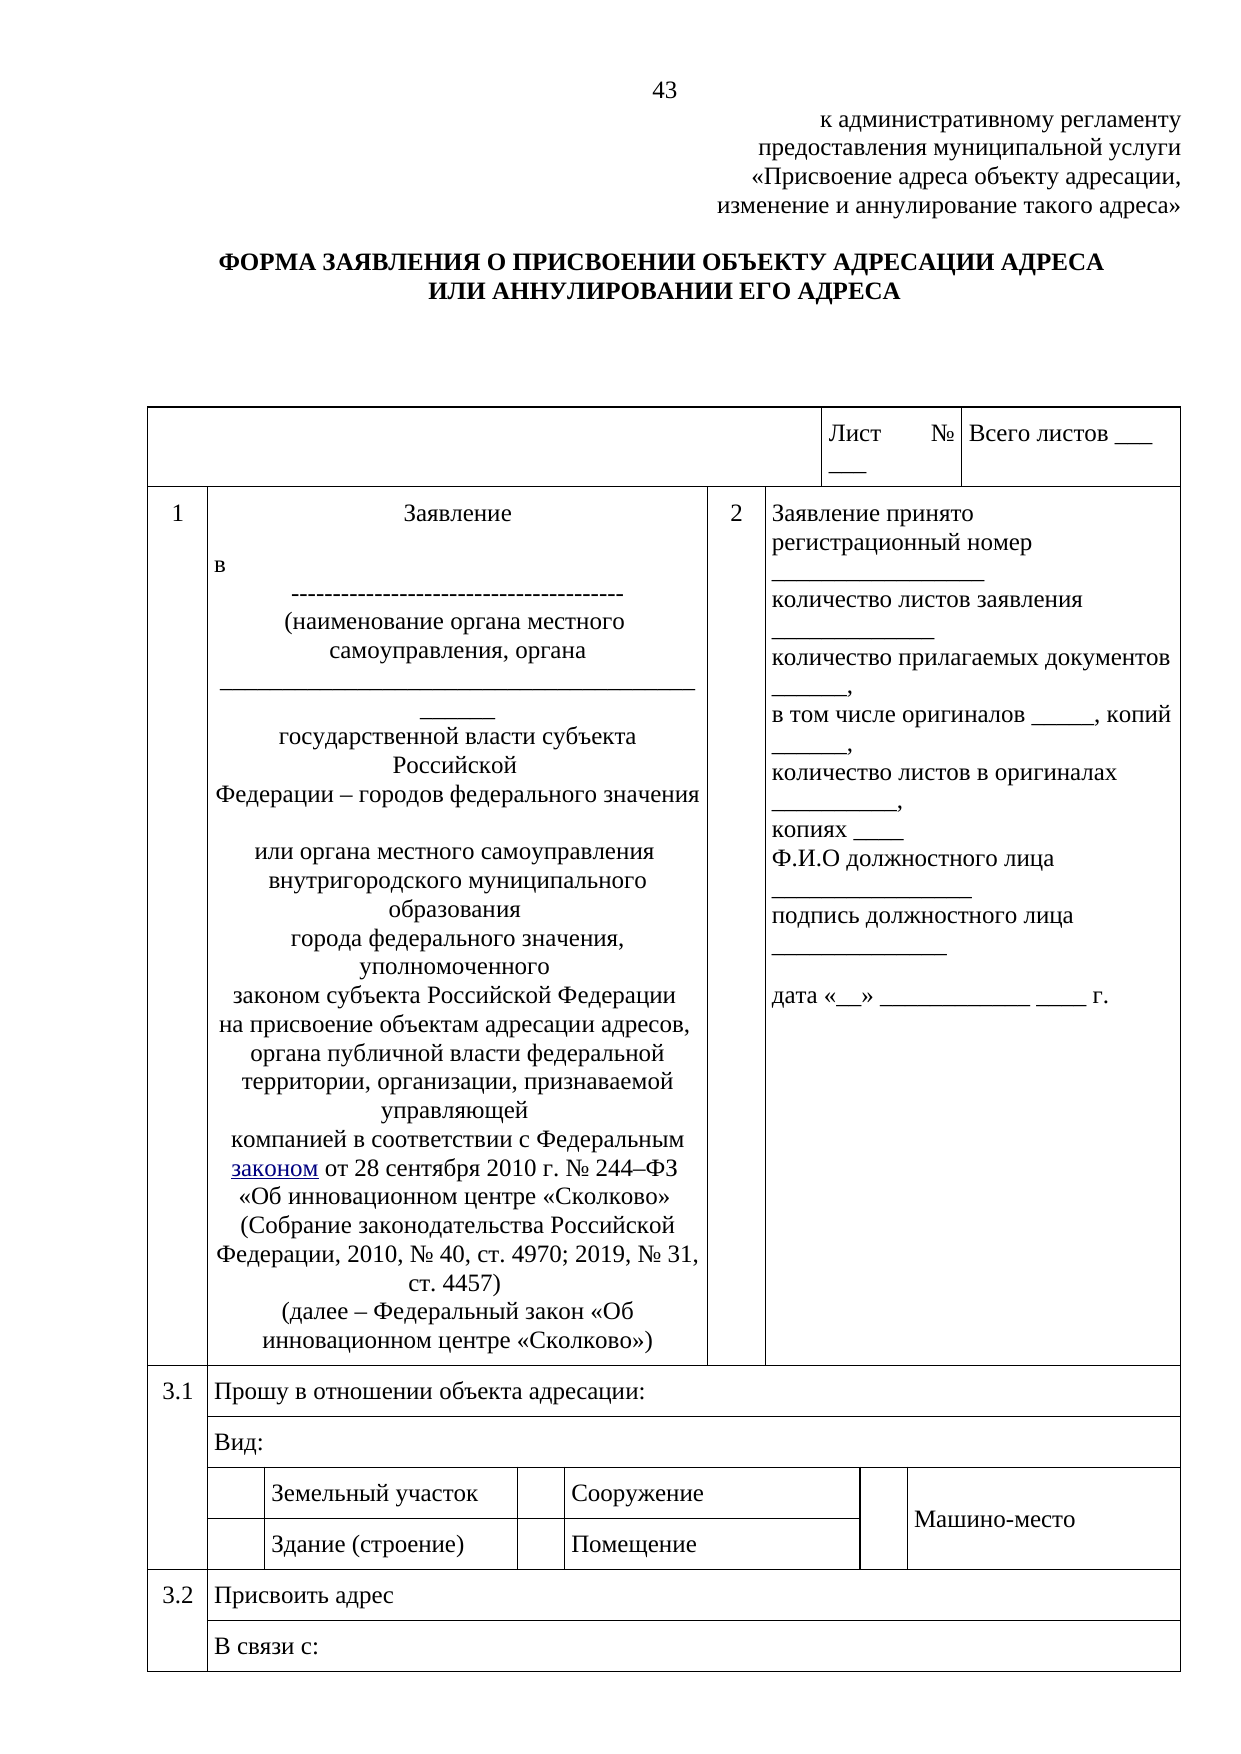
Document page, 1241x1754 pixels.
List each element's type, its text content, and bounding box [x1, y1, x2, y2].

text предоставления муниципальной услуги [148, 132, 1181, 161]
table_cell 3.1 [148, 1366, 207, 1569]
table_cell [861, 1468, 907, 1569]
table_cell В связи с: [208, 1621, 1180, 1671]
table_cell Сооружение [565, 1468, 859, 1518]
table_cell Здание (строение) [265, 1519, 517, 1569]
text «Присвоение адреса объекту адресации, [148, 161, 1181, 190]
table_cell Вид: [208, 1417, 1180, 1467]
table_cell Заявление [208, 487, 707, 537]
table_cell 3.2 [148, 1570, 207, 1671]
table_cell Земельный участок [265, 1468, 517, 1518]
table_header Всего листов ___ [962, 408, 1180, 486]
table_cell 2 [708, 487, 765, 1364]
table_cell [208, 1519, 264, 1569]
table_cell Помещение [565, 1519, 859, 1569]
table_cell [518, 1519, 564, 1569]
table_cell Прошу в отношении объекта адресации: [208, 1366, 1180, 1416]
text к административному регламенту [148, 104, 1181, 132]
table_header Лист № ___ [822, 408, 961, 486]
table_cell Машино-место [908, 1468, 1180, 1569]
table_cell Заявление принято регистрационный номер _________________ количество листов заявления _____________ количество прилагаемых документов ______, в том числе оригиналов _____, копий ______, количество листов в оригиналах __________, копиях ____ Ф.И.О должностного лица ________________ подпись должностного лица ______________ [766, 487, 1180, 968]
table_cell Присвоить адрес [208, 1570, 1180, 1620]
subtitle ФОРМА ЗАЯВЛЕНИЯ О ПРИСВОЕНИИ ОБЪЕКТУ АДРЕСАЦИИ АДРЕСА ИЛИ АННУЛИРОВАНИИ ЕГО АДРЕСА [148, 247, 1181, 305]
table_cell [518, 1468, 564, 1518]
table_header [148, 408, 821, 486]
table_cell [208, 1468, 264, 1518]
table_cell дата «__» ____________ ____ г. [766, 969, 1180, 1364]
text изменение и аннулирование такого адреса» [148, 190, 1181, 219]
table_cell в ---------------------------------------- (наименование органа местного самоуправления, органа ____________________________________________ государственной власти субъекта Российской Федерации – городов федерального значения или органа местного самоуправления внутригородского муниципального образования города федерального значения, уполномоченного законом субъекта Российской Федерации на присвоение объектам адресации адресов, органа публичной власти федеральной территории, организации, признаваемой управляющей компанией в соответствии с Федеральным законом от 28 сентября 2010 г. № 244–ФЗ «Об инновационном центре «Сколково» (Собрание законодательства Российской Федерации, 2010, № 40, ст. 4970; 2019, № 31, ст. 4457) (далее – Федеральный закон «Об инновационном центре «Сколково») [208, 537, 707, 1364]
table_cell 1 [148, 487, 207, 1364]
